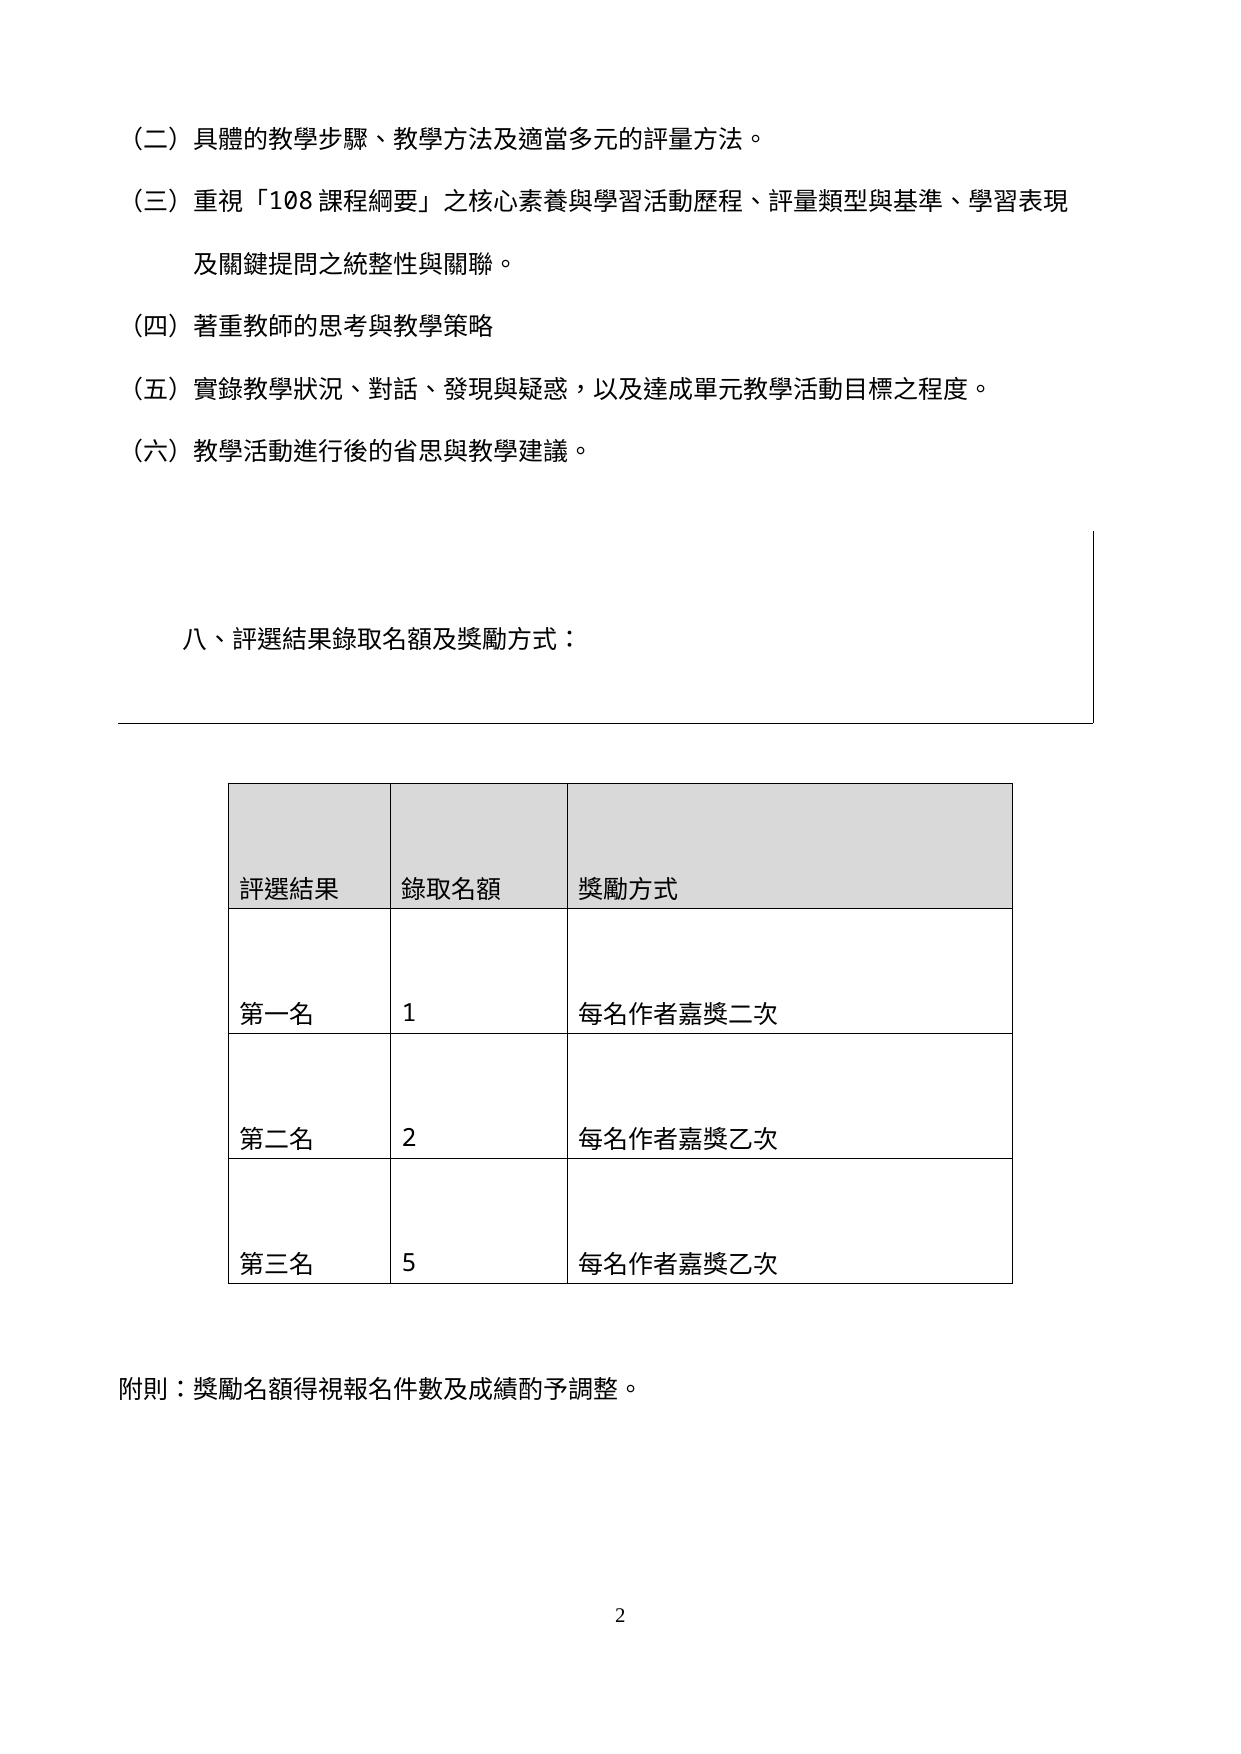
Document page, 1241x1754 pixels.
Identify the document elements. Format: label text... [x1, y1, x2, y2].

text 八、評選結果錄取名額及獎勵方式： [118, 531, 1093, 723]
table_cell 每名作者嘉獎乙次 [568, 1159, 1012, 1283]
text （二）具體的教學步驟、教學方法及適當多元的評量方法。 [118, 96, 1093, 158]
table_cell 5 [391, 1159, 567, 1283]
text （三）重視「108課程綱要」之核心素養與學習活動歷程、評量類型與基準、學習表現及關鍵提問之統整性與關聯。 [118, 158, 1093, 283]
table_cell 1 [391, 909, 567, 1033]
table_cell 第一名 [229, 909, 390, 1033]
table_header 錄取名額 [391, 784, 567, 908]
table_header 評選結果 [229, 784, 390, 908]
table_cell 每名作者嘉獎乙次 [568, 1034, 1012, 1158]
text （四）著重教師的思考與教學策略 [118, 283, 1093, 346]
table_cell 第二名 [229, 1034, 390, 1158]
text 附則：獎勵名額得視報名件數及成績酌予調整。 [118, 1346, 1093, 1408]
text （六）教學活動進行後的省思與教學建議。 [118, 408, 1093, 471]
table_header 獎勵方式 [568, 784, 1012, 908]
table_cell 每名作者嘉獎二次 [568, 909, 1012, 1033]
table_cell 2 [391, 1034, 567, 1158]
text （五）實錄教學狀況、對話、發現與疑惑，以及達成單元教學活動目標之程度。 [118, 346, 1093, 408]
table_cell 第三名 [229, 1159, 390, 1283]
